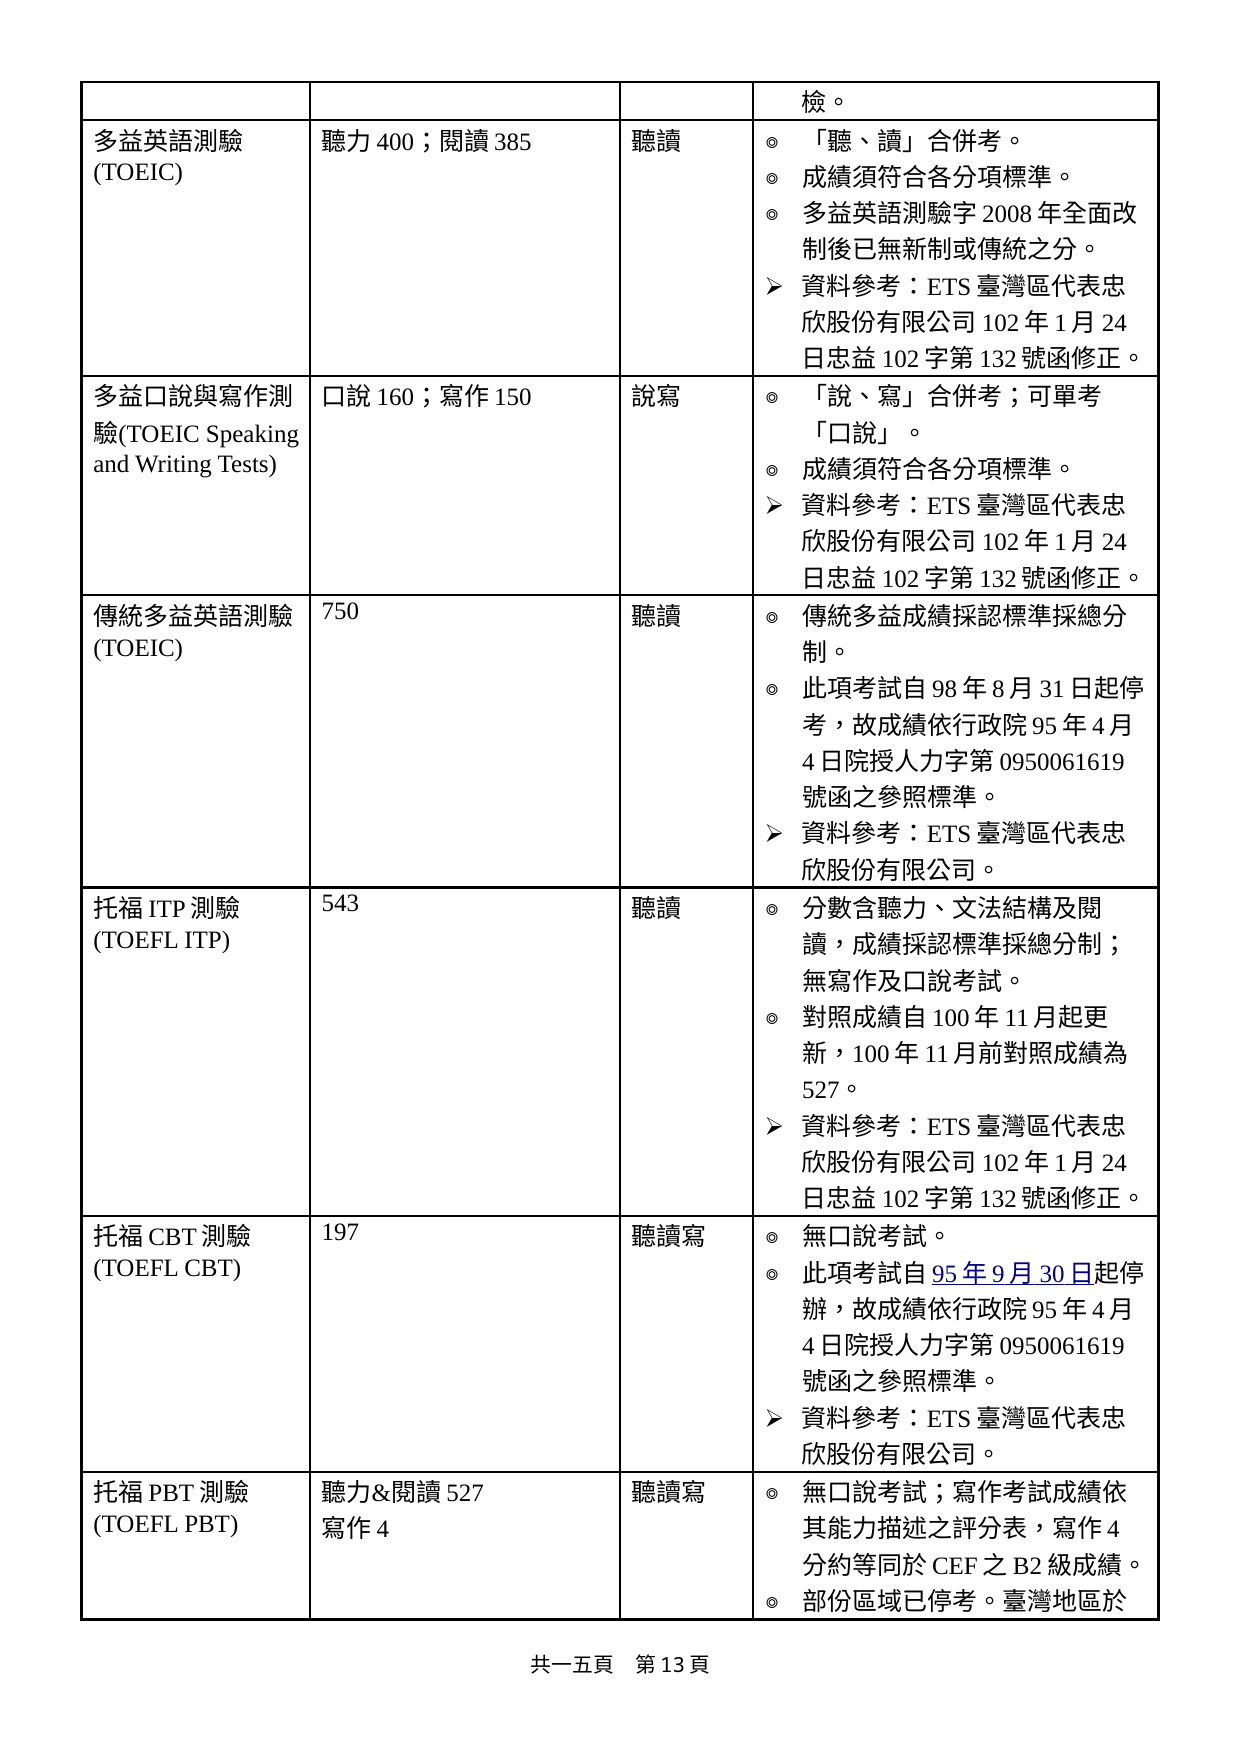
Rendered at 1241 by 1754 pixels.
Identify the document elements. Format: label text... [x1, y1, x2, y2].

table_cell 聽力&閱讀527 寫作4 [311, 1473, 619, 1618]
table_cell 多益口說與寫作測驗(TOEIC Speaking and Writing Tests) [83, 377, 309, 594]
table_cell 無口說考試；寫作考試成績依其能力描述之評分表，寫作4分約等同於CEF之B2級成績。 部份區域已停考。臺灣地區於90年停考。 此項考試成績依行政院95年4月4日院授人力字第0950061619號函之參照標準。 資料參考：ETS臺灣區代表忠欣股份有限公司。 [754, 1473, 1157, 1618]
table_cell 「說、寫」合併考；可單考「口說」。 成績須符合各分項標準。 資料參考：ETS臺灣區代表忠欣股份有限公司102年1月24日忠益102字第132號函修正。 [754, 377, 1157, 594]
table_cell [621, 83, 752, 119]
table_cell 197 [311, 1217, 619, 1471]
table_cell 口說160；寫作150 [311, 377, 619, 594]
table_cell 750 [311, 596, 619, 886]
table_cell 托福CBT測驗(TOEFL CBT) [83, 1217, 309, 1471]
table_cell [311, 83, 619, 119]
table_cell 傳統多益成績採認標準採總分制。 此項考試自98年8月31日起停考，故成績依行政院95年4月4日院授人力字第0950061619號函之參照標準。 資料參考：ETS臺灣區代表忠欣股份有限公司。 [754, 596, 1157, 886]
table_cell [83, 83, 309, 119]
table_cell 聽讀寫 [621, 1473, 752, 1618]
table_cell 說寫 [621, 377, 752, 594]
table_cell 聽力400；閱讀385 [311, 121, 619, 375]
table_cell 「聽、讀」合併考。 成績須符合各分項標準。 多益英語測驗字2008年全面改制後已無新制或傳統之分。 資料參考：ETS臺灣區代表忠欣股份有限公司102年1月24日忠益102字第132號函修正。 [754, 121, 1157, 375]
table_cell 托福PBT測驗(TOEFL PBT) [83, 1473, 309, 1618]
table_cell 傳統多益英語測驗(TOEIC) [83, 596, 309, 886]
table_cell 「聽讀寫」合併考；「口說」為選考，不能單獨報考口說。 成績須符合PASS或以上成績。 資料參考：英國安格國際英檢。 [754, 83, 1157, 119]
table_cell 分數含聽力、文法結構及閱讀，成績採認標準採總分制；無寫作及口說考試。 對照成績自100年11月起更新，100年11月前對照成績為527。 資料參考：ETS臺灣區代表忠欣股份有限公司102年1月24日忠益102字第132號函修正。 [754, 889, 1157, 1215]
table_cell 托福ITP測驗 (TOEFL ITP) [83, 889, 309, 1215]
table_cell 聽讀寫 [621, 1217, 752, 1471]
table_cell 聽讀 [621, 121, 752, 375]
table_cell 多益英語測驗(TOEIC) [83, 121, 309, 375]
table_cell 聽讀 [621, 596, 752, 886]
table_cell 543 [311, 889, 619, 1215]
table_cell 無口說考試。 此項考試自95年9月30日起停辦，故成績依行政院95年4月4日院授人力字第0950061619號函之參照標準。 資料參考：ETS臺灣區代表忠欣股份有限公司。 [754, 1217, 1157, 1471]
table_cell 聽讀 [621, 889, 752, 1215]
